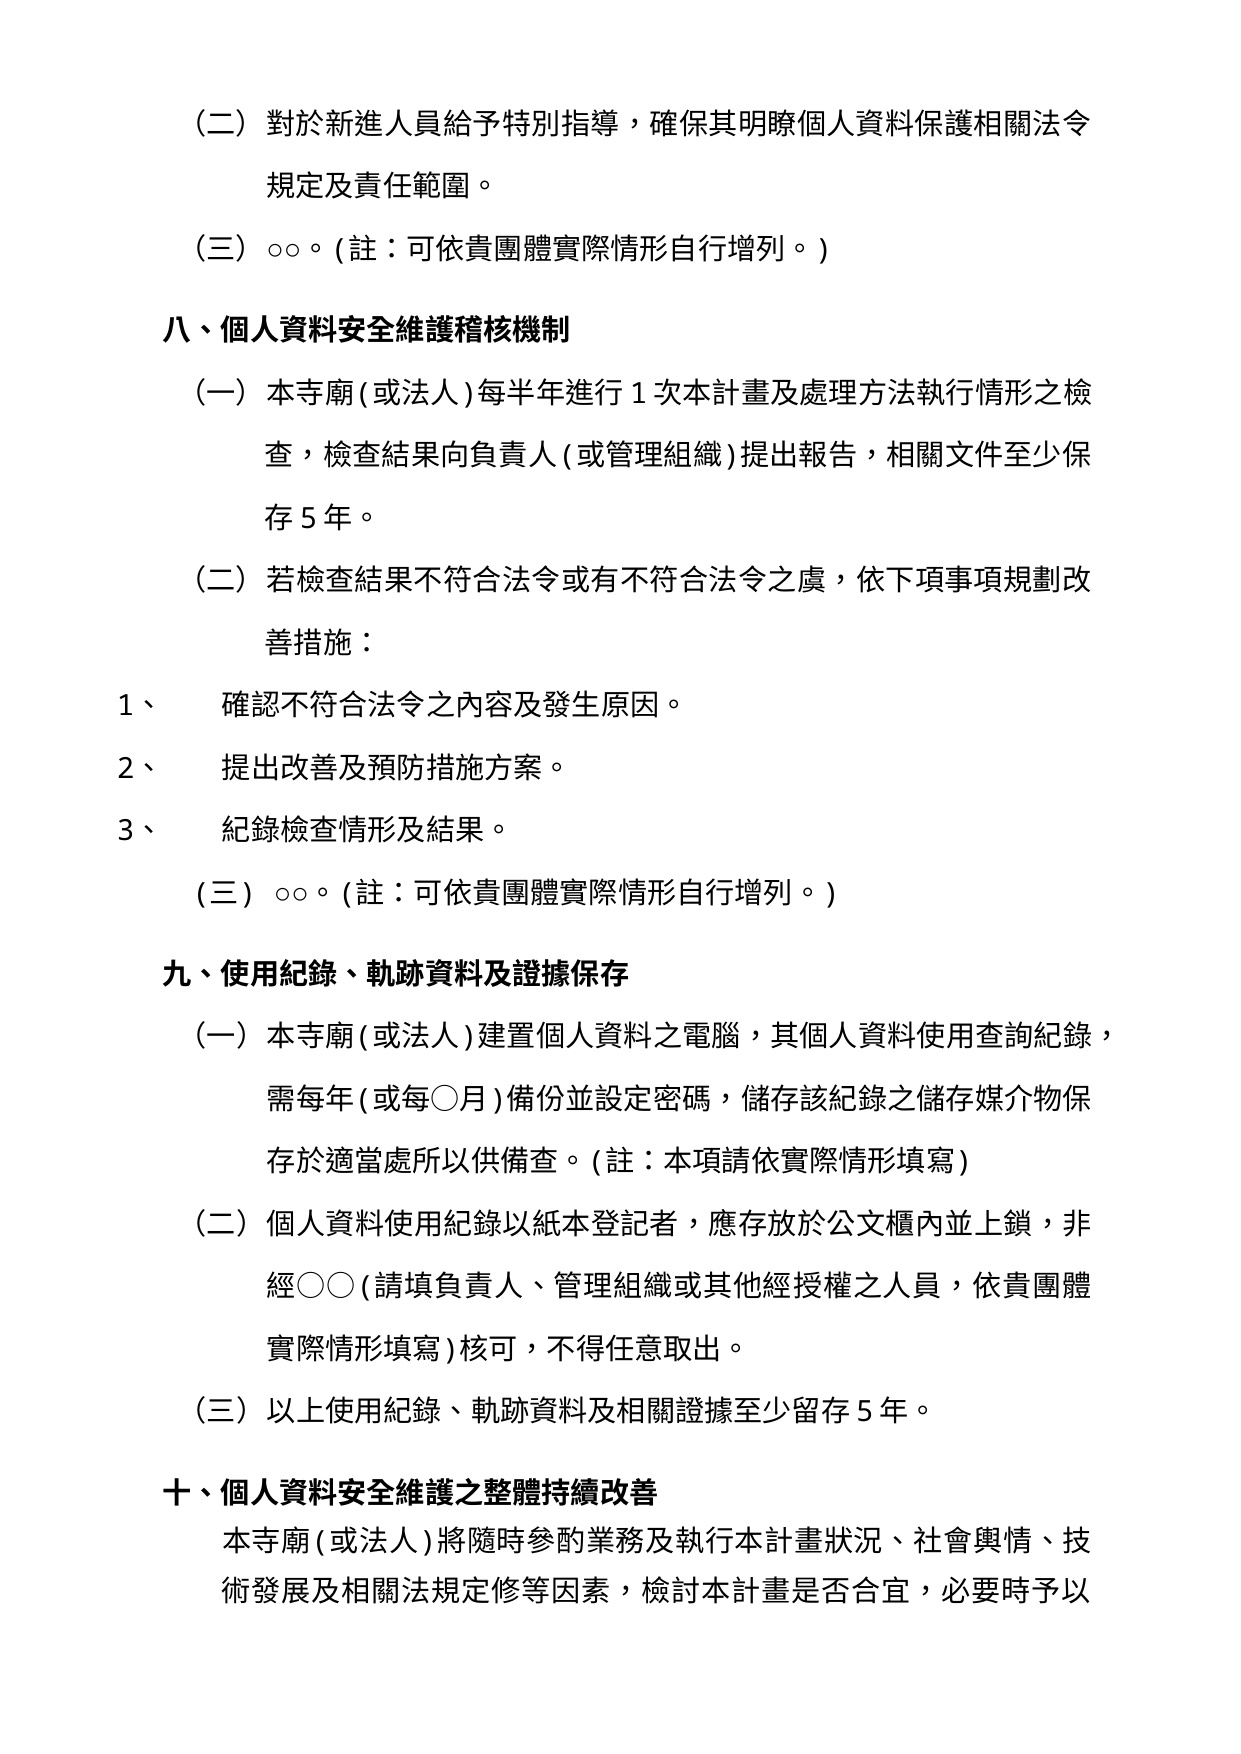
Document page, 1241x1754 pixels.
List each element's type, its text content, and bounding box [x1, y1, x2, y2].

list 對於新進人員給予特別指導，確保其明瞭個人資料保護相關法令規定及責任範圍。 [177, 80, 1092, 205]
list 若檢查結果不符合法令或有不符合法令之虞，依下項事項規劃改善措施： [177, 536, 1092, 661]
list 個人資料使用紀錄以紙本登記者，應存放於公文櫃內並上鎖，非經○○(請填負責人、管理組織或其他經授權之人員，依貴團體實際情形填寫)核可，不得任意取出。 [177, 1180, 1092, 1367]
text (三) ○○。(註：可依貴團體實際情形自行增列。) [148, 849, 1092, 911]
list ○○。(註：可依貴團體實際情形自行增列。) [177, 205, 1092, 267]
list 提出改善及預防措施方案。 [117, 724, 1092, 786]
list 以上使用紀錄、軌跡資料及相關證據至少留存5年。 [177, 1367, 1092, 1430]
text 九、使用紀錄、軌跡資料及證據保存 [148, 930, 1092, 992]
list 本寺廟(或法人)建置個人資料之電腦，其個人資料使用查詢紀錄，需每年(或每○月)備份並設定密碼，儲存該紀錄之儲存媒介物保存於適當處所以供備查。(註：本項請依實際情形填寫) [177, 992, 1092, 1180]
text 八、個人資料安全維護稽核機制 [148, 286, 1092, 349]
text 本寺廟(或法人)將隨時參酌業務及執行本計畫狀況、社會輿情、技術發展及相關法規定修等因素，檢討本計畫是否合宜，必要時予以 [221, 1511, 1092, 1611]
list 紀錄檢查情形及結果。 [117, 786, 1092, 849]
text 十、個人資料安全維護之整體持續改善 [148, 1449, 1092, 1511]
list 確認不符合法令之內容及發生原因。 [117, 661, 1092, 724]
list 本寺廟(或法人)每半年進行1次本計畫及處理方法執行情形之檢查，檢查結果向負責人(或管理組織)提出報告，相關文件至少保存5年。 [177, 349, 1092, 536]
